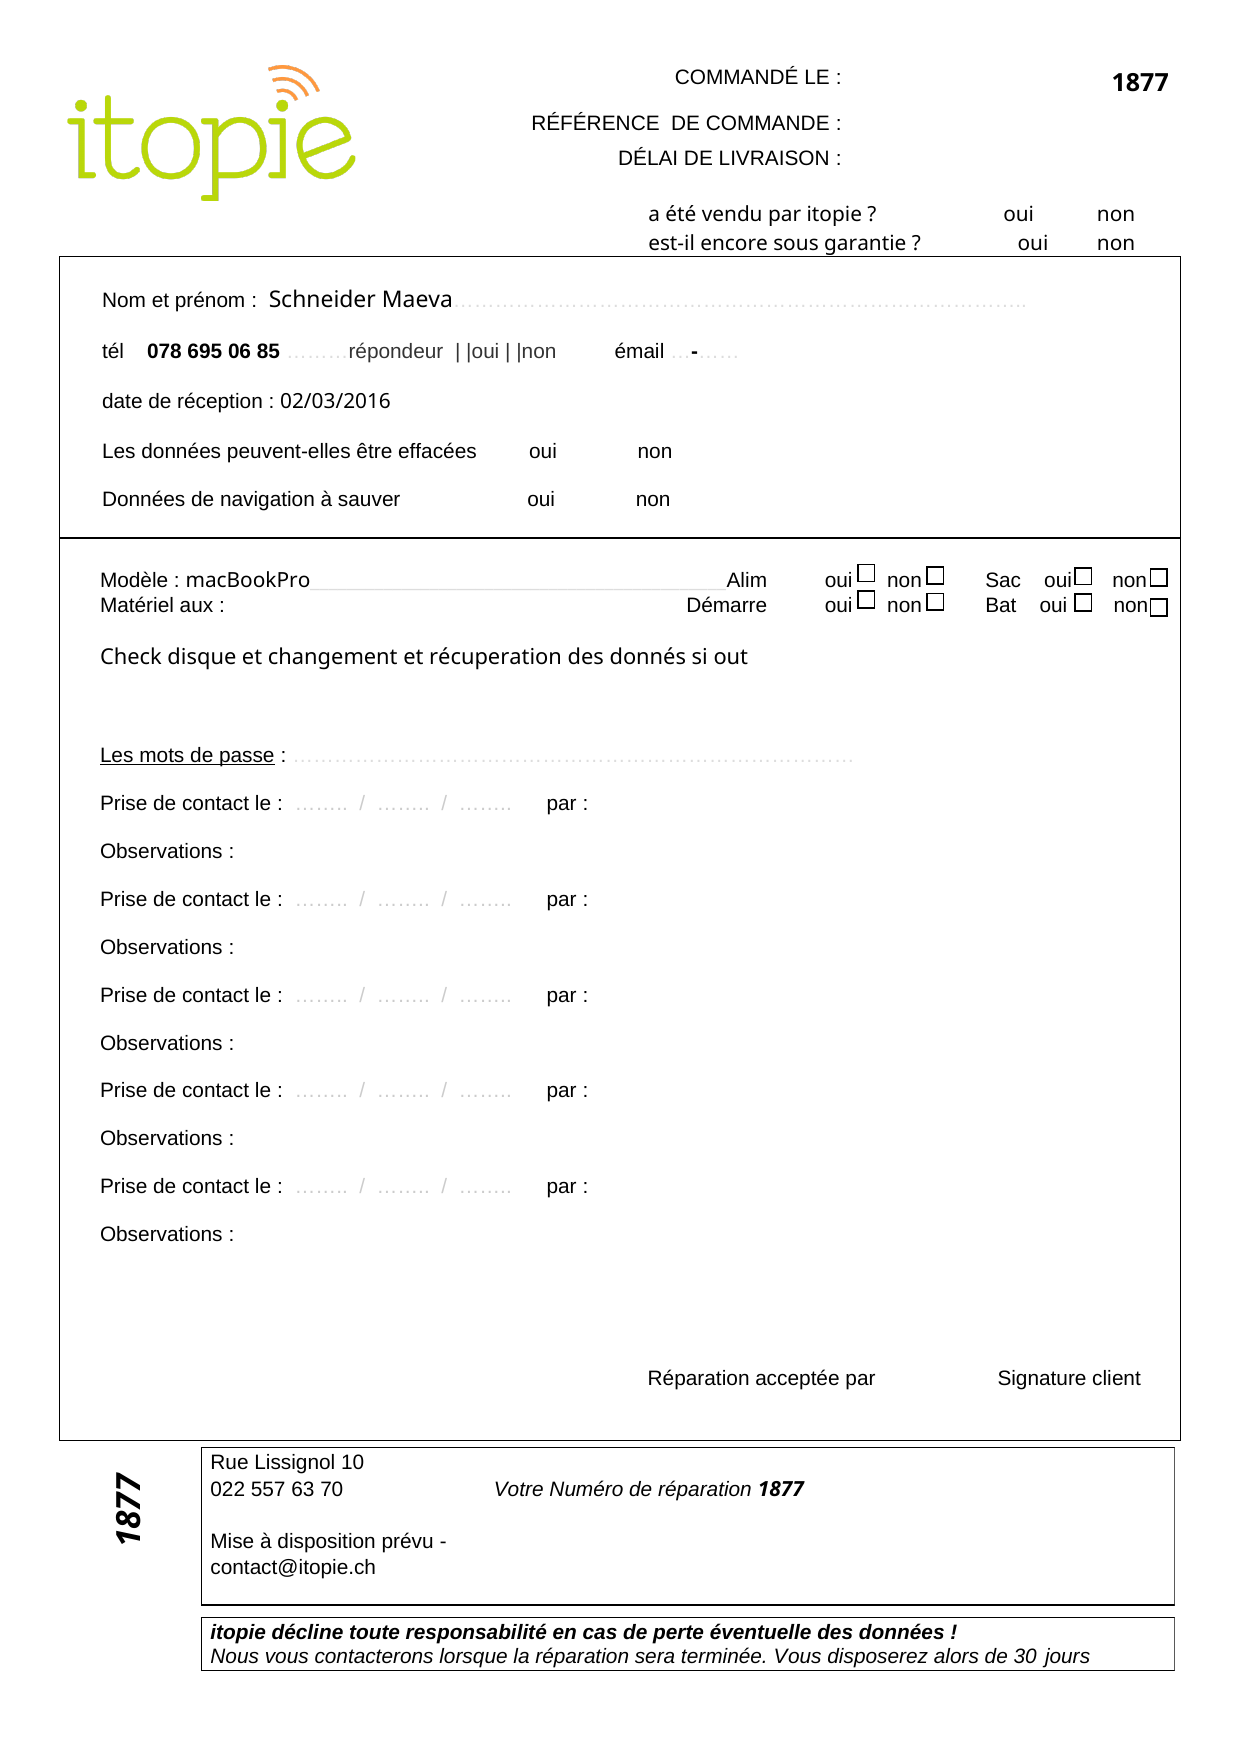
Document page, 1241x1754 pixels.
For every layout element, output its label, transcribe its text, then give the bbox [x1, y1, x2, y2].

text Observations : [60, 1027, 1180, 1054]
table_header 1877 [59, 1441, 195, 1677]
text Modèle : macBookPro Alim oui non Sac oui non [60, 562, 856, 590]
table_cell DÉLAI DE LIVRAISON : [490, 140, 847, 175]
table_cell [847, 105, 1180, 140]
text date de réception : 02/03/2016 [60, 383, 1180, 415]
picture [67, 65, 356, 201]
text Matériel aux : Démarre oui non Bat oui non [60, 590, 1180, 617]
text Observations : [60, 1219, 1180, 1246]
text Modèle : macBookPro Alim oui non Sac oui non [879, 562, 925, 590]
text Prise de contact le : …….. / …….. / …….. par : [60, 979, 1180, 1006]
table_header 1877 [847, 59, 1180, 104]
text Prise de contact le : …….. / …….. / …….. par : [60, 883, 1180, 911]
text Données de navigation à sauver oui non [60, 484, 1180, 511]
text Check disque et changement et récuperation des donnés si out [60, 638, 1180, 671]
text Réparation acceptée par Signature client [60, 1363, 1180, 1390]
text Observations : [60, 1123, 1180, 1150]
text Prise de contact le : …….. / …….. / …….. par : [60, 1171, 1180, 1198]
text Observations : [60, 931, 1180, 958]
text Observations : [60, 836, 1180, 863]
table_cell RÉFÉRENCE DE COMMANDE : [490, 105, 847, 140]
text Nom et prénom : Schneider Maeva……………………………………………………………………….. [60, 280, 1180, 314]
table_header Rue Lissignol 10 022 557 63 70 Votre Numéro de réparation 1877 Mise à disposition prévu - contact@itopie.ch [195, 1441, 1180, 1611]
text Les mots de passe : ……………………………………………………………………… [60, 740, 1180, 767]
table_header COMMANDÉ LE : [490, 59, 847, 104]
text Prise de contact le : …….. / …….. / …….. par : [60, 788, 1180, 815]
text Modèle : macBookPro Alim oui non Sac oui non [948, 562, 1180, 590]
table_cell [847, 140, 1180, 175]
table_cell itopie décline toute responsabilité en cas de perte éventuelle des données ! Nous vous contacterons lorsque la réparation sera terminée. Vous disposerez alors de 30 jours [195, 1611, 1180, 1677]
text a été vendu par itopie ? oui non [59, 199, 1181, 228]
text est-il encore sous garantie ? oui non [59, 228, 1181, 256]
text Les données peuvent-elles être effacées oui non [60, 436, 1180, 463]
text tél 078 695 06 85 ………répondeur | |oui | |non émail …-…… [60, 335, 1180, 362]
text Prise de contact le : …….. / …….. / …….. par : [60, 1075, 1180, 1102]
